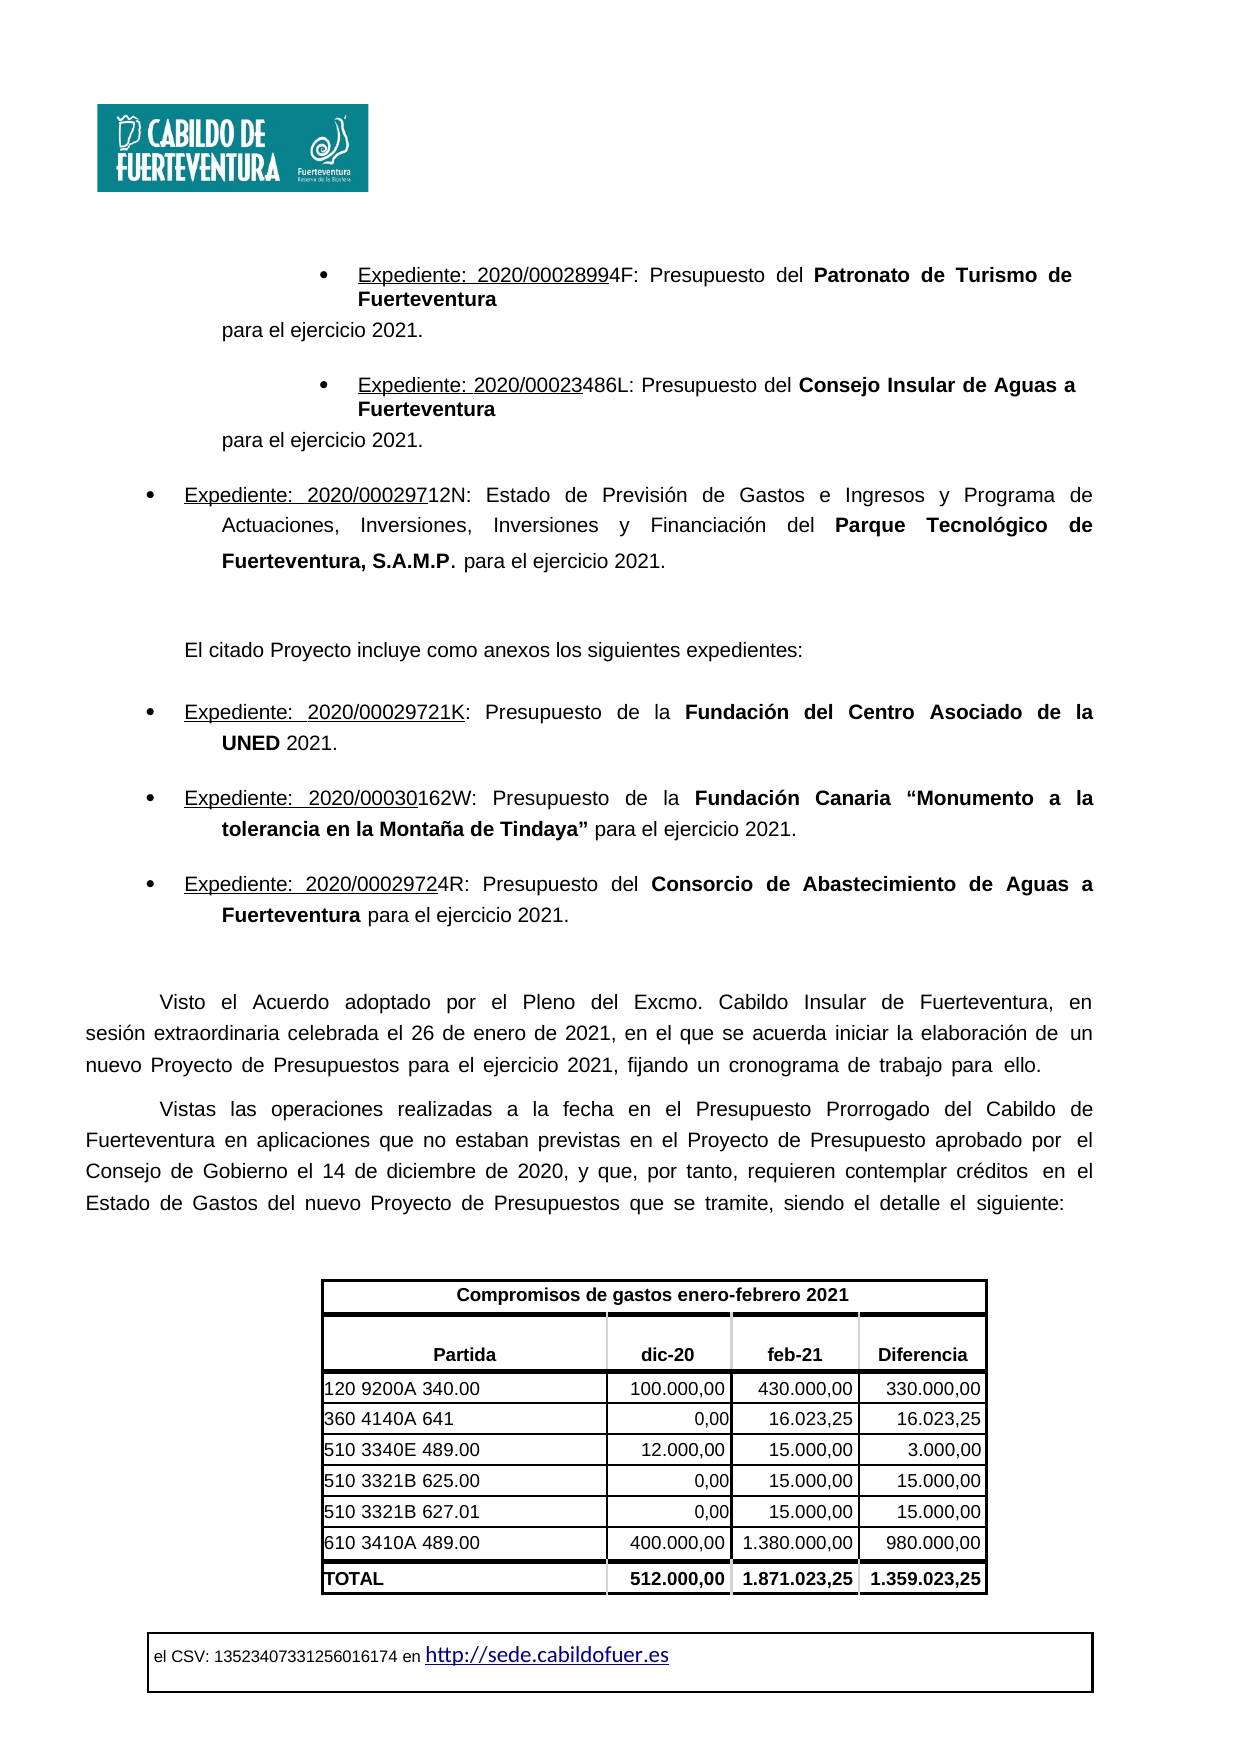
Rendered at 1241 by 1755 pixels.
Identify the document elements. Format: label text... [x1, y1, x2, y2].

list Expediente: 2020/00023486L: Presupuesto del Consejo Insular de Aguas a Fuerteventura [320, 372, 1107, 420]
table_cell 430.000,00 [733, 1374, 858, 1402]
table_cell Diferencia [860, 1317, 985, 1369]
table_cell 15.000,00 [733, 1466, 858, 1495]
table_cell 512.000,00 [608, 1564, 730, 1592]
list Expediente: 2020/00030162W: Presupuesto de la Fundación Canaria “Monumento a la tolerancia en la Montaña de Tindaya” para el ejercicio 2021. [147, 786, 1093, 841]
table_cell TOTAL [324, 1564, 606, 1592]
table_cell 15.000,00 [860, 1466, 985, 1495]
list Expediente: 2020/00028994F: Presupuesto del Patronato de Turismo de Fuerteventura [320, 262, 1107, 310]
table_cell 510 3321B 627.01 [324, 1497, 606, 1526]
table_cell 510 3321B 625.00 [324, 1466, 606, 1495]
table_cell Partida [324, 1317, 606, 1369]
table_cell 15.000,00 [733, 1497, 858, 1526]
table_cell 360 4140A 641 [324, 1404, 606, 1433]
table_cell 610 3410A 489.00 [324, 1528, 606, 1559]
table_cell 100.000,00 [608, 1374, 730, 1402]
table_cell 400.000,00 [608, 1528, 730, 1559]
list Expediente: 2020/00029724R: Presupuesto del Consorcio de Abastecimiento de Aguas a Fuerteventura para el ejercicio 2021. [147, 872, 1093, 926]
table_cell 330.000,00 [860, 1374, 985, 1402]
text El citado Proyecto incluye como anexos los siguientes expedientes: [184, 638, 1107, 662]
table_cell dic-20 [608, 1317, 730, 1369]
table_cell 510 3340E 489.00 [324, 1435, 606, 1464]
table_cell 16.023,25 [733, 1404, 858, 1433]
list Expediente: 2020/00029721K: Presupuesto de la Fundación del Centro Asociado de la UNED 2021. [147, 700, 1093, 755]
table_cell 0,00 [608, 1497, 730, 1526]
table_cell 15.000,00 [860, 1497, 985, 1526]
list Expediente: 2020/00029712N: Estado de Previsión de Gastos e Ingresos y Programa de Actuaciones, Inversiones, Inversiones y Financiación del Parque Tecnológico de Fuerteventura, S.A.M.P. para el ejercicio 2021. [147, 482, 1093, 574]
text Vistas las operaciones realizadas a la fecha en el Presupuesto Prorrogado del Cabildo de Fuerteventura en aplicaciones que no estaban previstas en el Proyecto de Presupuesto aprobado por el Consejo de Gobierno el 14 de diciembre de 2020, y que, por tanto, requieren contemplar créditos en el Estado de Gastos del nuevo Proyecto de Presupuestos que se tramite, siendo el detalle el siguiente: [85, 1097, 1093, 1215]
table_cell 16.023,25 [860, 1404, 985, 1433]
table_cell 3.000,00 [860, 1435, 985, 1464]
table_cell 15.000,00 [733, 1435, 858, 1464]
table_cell 980.000,00 [860, 1528, 985, 1559]
text Visto el Acuerdo adoptado por el Pleno del Excmo. Cabildo Insular de Fuerteventura, en sesión extraordinaria celebrada el 26 de enero de 2021, en el que se acuerda iniciar la elaboración de un nuevo Proyecto de Presupuestos para el ejercicio 2021, fijando un cronograma de trabajo para ello. [85, 990, 1093, 1077]
table_cell 12.000,00 [608, 1435, 730, 1464]
table_cell feb-21 [733, 1317, 858, 1369]
table_cell 0,00 [608, 1404, 730, 1433]
table_cell 0,00 [608, 1466, 730, 1495]
table_cell 120 9200A 340.00 [324, 1374, 606, 1402]
table_cell 1.359.023,25 [860, 1564, 985, 1592]
text para el ejercicio 2021. [222, 427, 1107, 451]
table_cell 1.871.023,25 [733, 1564, 858, 1592]
table_cell 1.380.000,00 [733, 1528, 858, 1559]
table_header Compromisos de gastos enero-febrero 2021 [324, 1282, 985, 1312]
text para el ejercicio 2021. [222, 317, 1107, 341]
